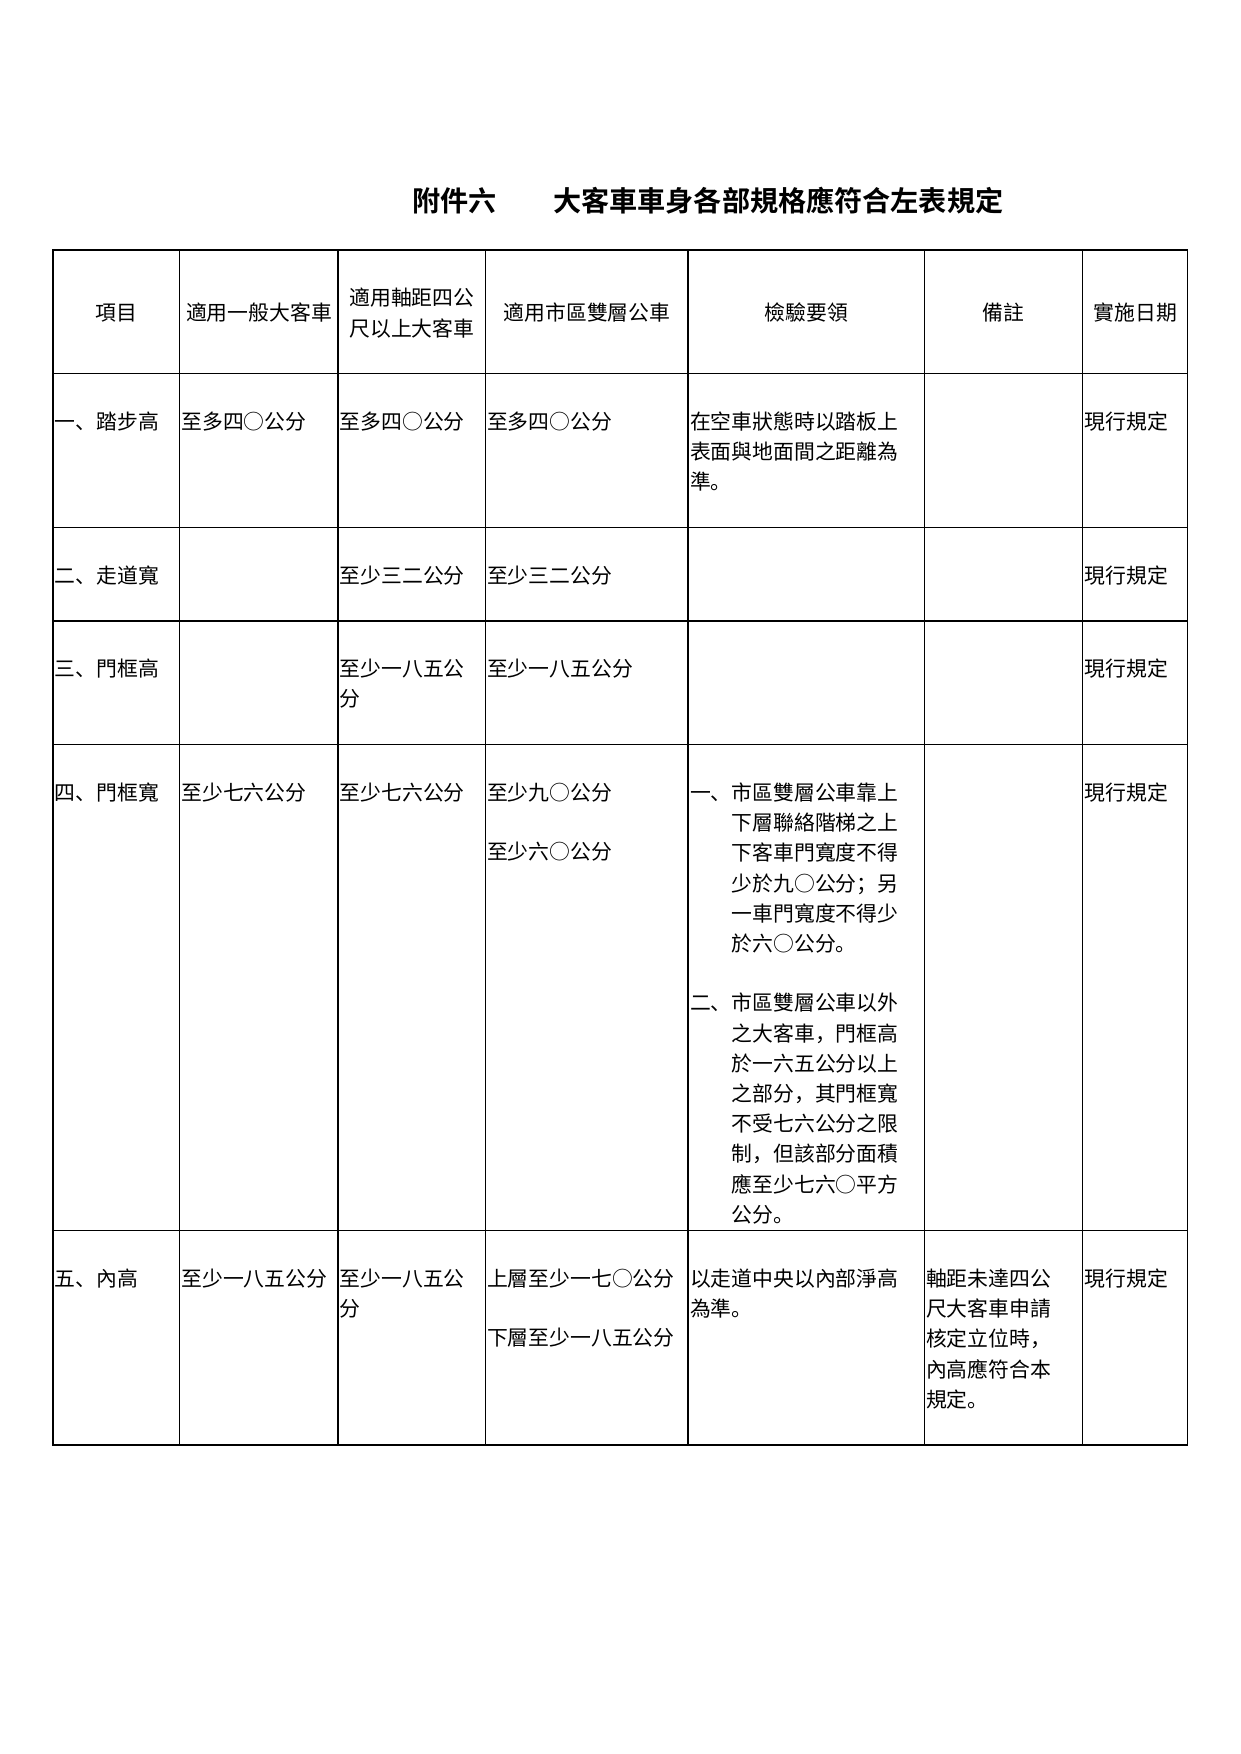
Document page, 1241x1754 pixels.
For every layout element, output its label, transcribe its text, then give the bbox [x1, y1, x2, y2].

table_header 檢驗要領 [689, 251, 924, 373]
table_cell 至多四○公分 [486, 374, 687, 527]
table_cell 至少一八五公分 [339, 622, 485, 744]
table_cell 一、市區雙層公車靠上 下層聯絡階梯之上 下客車門寬度不得 少於九○公分；另 一車門寬度不得少 於六○公分。 二、市區雙層公車以外 之大客車，門框高 於一六五公分以上 之部分，其門框寬 不受七六公分之限 制，但該部分面積 應至少七六○平方 公分。 [689, 745, 924, 1230]
table_cell [180, 622, 337, 744]
table_cell 至多四○公分 [339, 374, 485, 527]
table_cell [180, 528, 337, 620]
table_cell 至少一八五公分 [339, 1231, 485, 1444]
table_cell 至少七六公分 [180, 745, 337, 1230]
table_cell [925, 528, 1082, 620]
table_cell 至少三二公分 [339, 528, 485, 620]
table_cell 二、走道寬 [54, 528, 179, 620]
table_cell 現行規定 [1083, 622, 1187, 744]
table_cell 五、內高 [54, 1231, 179, 1444]
table_cell [925, 622, 1082, 744]
table_header 適用市區雙層公車 [486, 251, 687, 373]
table_cell 現行規定 [1083, 374, 1187, 527]
text 附件六 大客車車身各部規格應符合左表規定 [412, 179, 1053, 220]
table_cell 四、門框寬 [54, 745, 179, 1230]
table_cell 至多四○公分 [180, 374, 337, 527]
table_cell [925, 745, 1082, 1230]
table_cell 現行規定 [1083, 528, 1187, 620]
table_cell 三、門框高 [54, 622, 179, 744]
table_cell 至少一八五公分 [180, 1231, 337, 1444]
table_cell 軸距未達四公 尺大客車申請 核定立位時， 內高應符合本 規定。 [925, 1231, 1082, 1444]
table_cell [689, 528, 924, 620]
table_cell 現行規定 [1083, 745, 1187, 1230]
table_cell 至少三二公分 [486, 528, 687, 620]
table_cell 至少一八五公分 [486, 622, 687, 744]
table_cell [925, 374, 1082, 527]
table_header 適用軸距四公尺以上大客車 [339, 251, 485, 373]
table_header 項目 [54, 251, 179, 373]
table_cell 至少九○公分 至少六○公分 [486, 745, 687, 1230]
table_cell 上層至少一七○公分 下層至少一八五公分 [486, 1231, 687, 1444]
table_cell 至少七六公分 [339, 745, 485, 1230]
table_header 適用一般大客車 [180, 251, 337, 373]
table_cell 一、踏步高 [54, 374, 179, 527]
table_cell 以走道中央以內部淨高 為準。 [689, 1231, 924, 1444]
table_header 實施日期 [1083, 251, 1187, 373]
table_cell 現行規定 [1083, 1231, 1187, 1444]
table_cell 在空車狀態時以踏板上 表面與地面間之距離為 準。 [689, 374, 924, 527]
table_header 備註 [925, 251, 1082, 373]
table_cell [689, 622, 924, 744]
